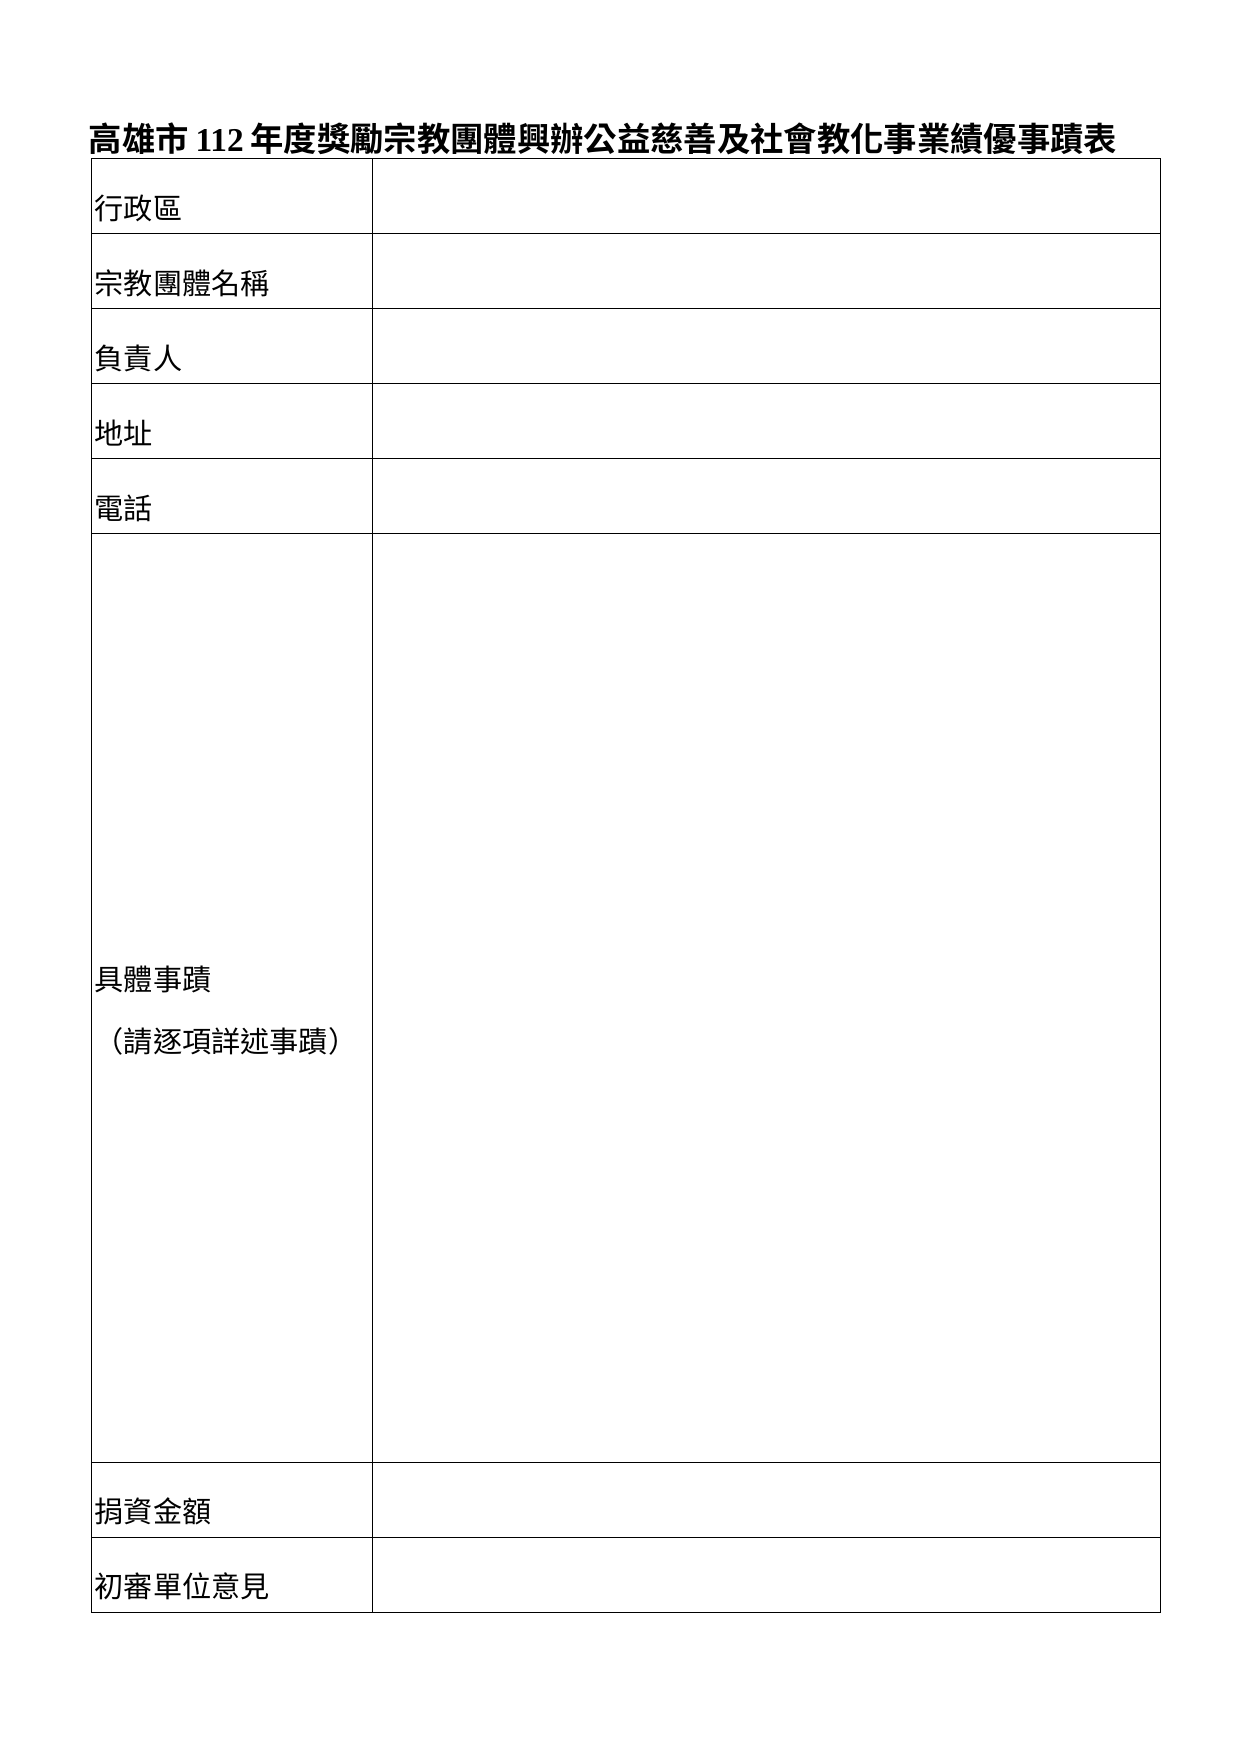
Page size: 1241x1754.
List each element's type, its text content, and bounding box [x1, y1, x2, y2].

text 高雄市112年度獎勵宗教團體興辦公益慈善及社會教化事業績優事蹟表 [89, 96, 1152, 158]
table_cell [373, 459, 1160, 533]
table_cell 負責人 [92, 309, 372, 383]
table_header [373, 159, 1160, 233]
table_cell [373, 384, 1160, 458]
table_cell [373, 1463, 1160, 1537]
table_cell 初審單位意見 [92, 1538, 372, 1612]
table_cell [373, 534, 1160, 1462]
table_cell 地址 [92, 384, 372, 458]
table_header 行政區 [92, 159, 372, 233]
table_cell [373, 1538, 1160, 1612]
table_cell 捐資金額 [92, 1463, 372, 1537]
table_cell [373, 309, 1160, 383]
table_cell 宗教團體名稱 [92, 234, 372, 308]
table_cell 具體事蹟 （請逐項詳述事蹟） [92, 534, 372, 1462]
table_cell [373, 234, 1160, 308]
table_cell 電話 [92, 459, 372, 533]
